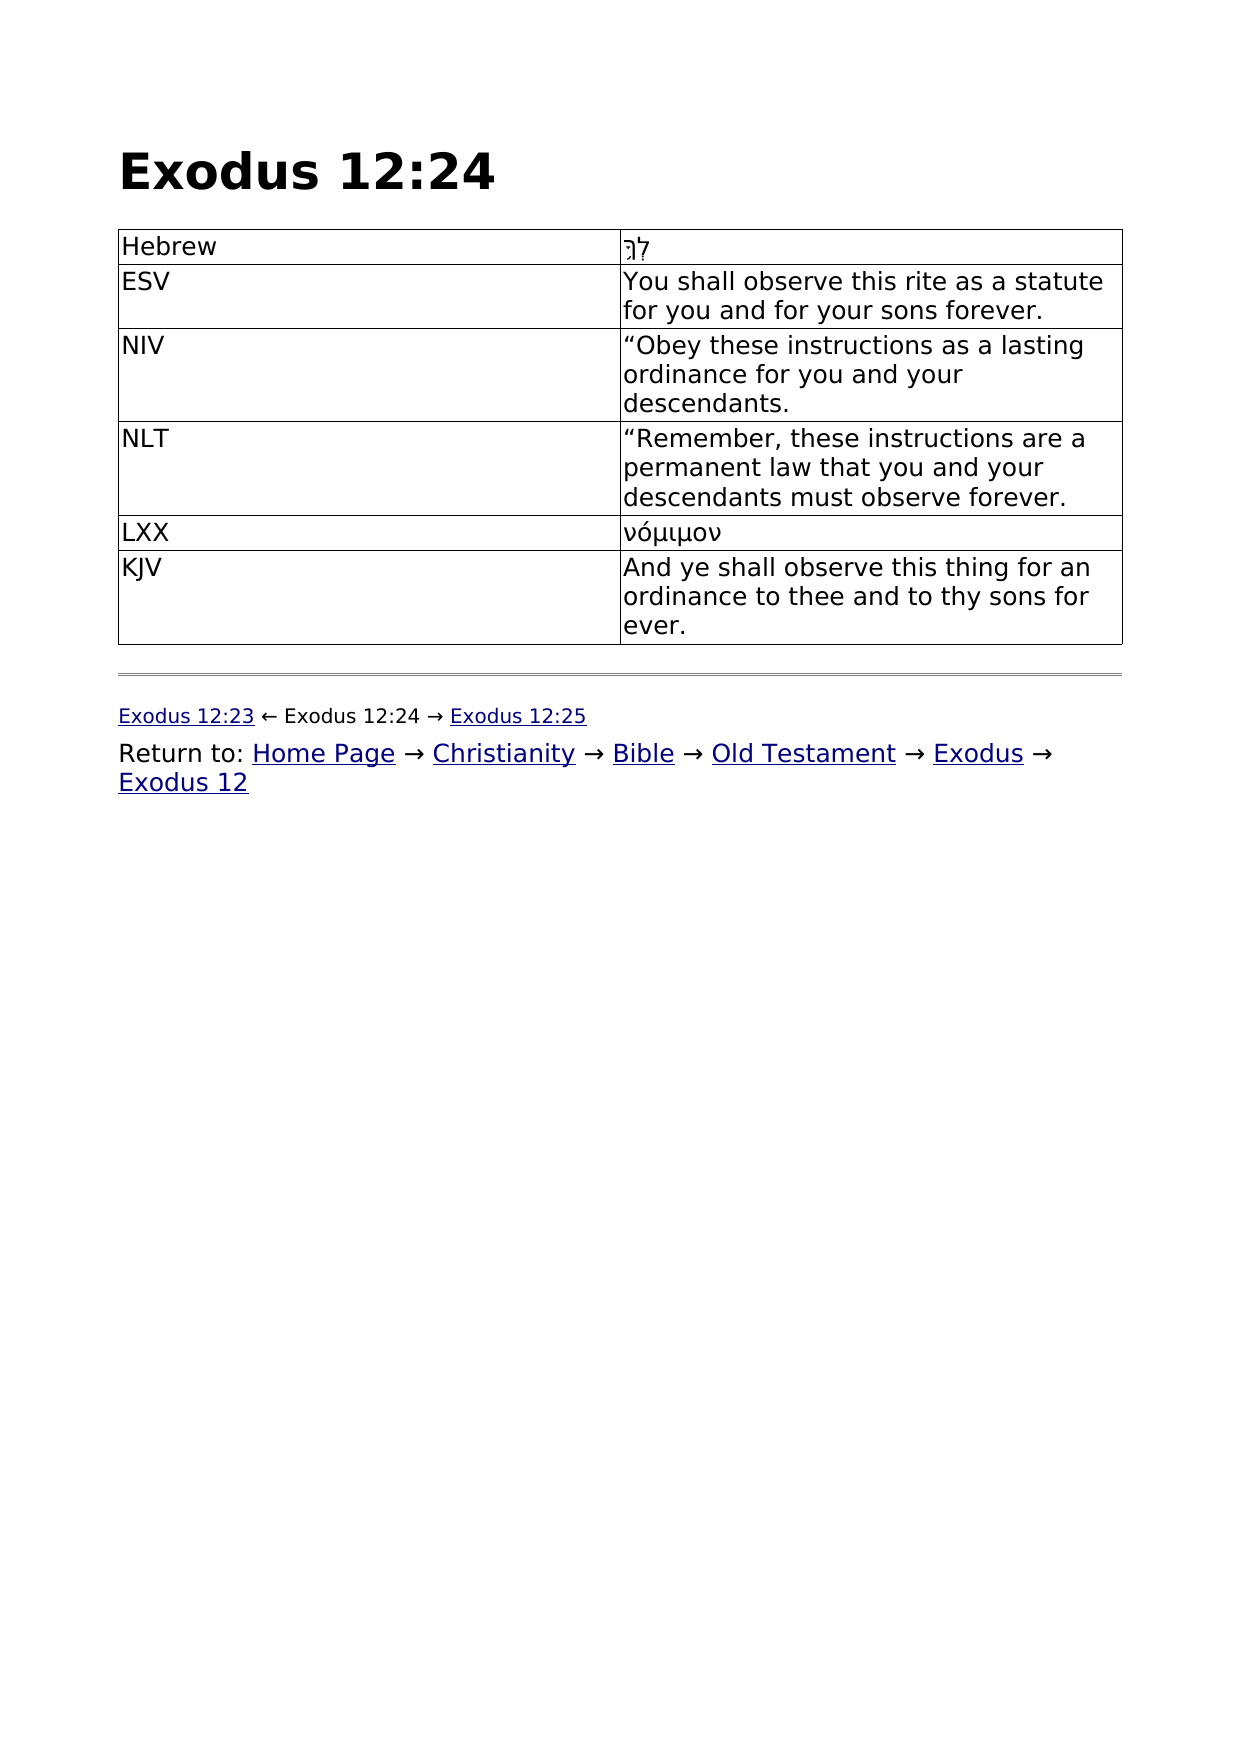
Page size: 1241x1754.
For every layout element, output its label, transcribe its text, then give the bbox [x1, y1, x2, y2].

subtitle Exodus 12:24 [118, 143, 1122, 201]
table_cell NIV [119, 329, 620, 421]
table_cell And ye shall observe this thing for an ordinance to thee and to thy sons for ever. [621, 551, 1122, 643]
table_cell You shall observe this rite as a statute for you and for your sons forever. [621, 265, 1122, 328]
table_cell “Remember, these instructions are a permanent law that you and your descendants must observe forever. [621, 422, 1122, 515]
table_header לְךָ֥ [621, 230, 1122, 264]
table_cell KJV [119, 551, 620, 643]
table_cell νόμιμον [621, 516, 1122, 550]
text Exodus 12:23 ← Exodus 12:24 → Exodus 12:25 [118, 705, 1122, 739]
text Return to: Home Page → Christianity → Bible → Old Testament → Exodus → Exodus 12 [118, 739, 1122, 797]
table_header Hebrew [119, 230, 620, 264]
table_cell LXX [119, 516, 620, 550]
table_cell “Obey these instructions as a lasting ordinance for you and your descendants. [621, 329, 1122, 421]
table_cell NLT [119, 422, 620, 515]
table_cell ESV [119, 265, 620, 328]
